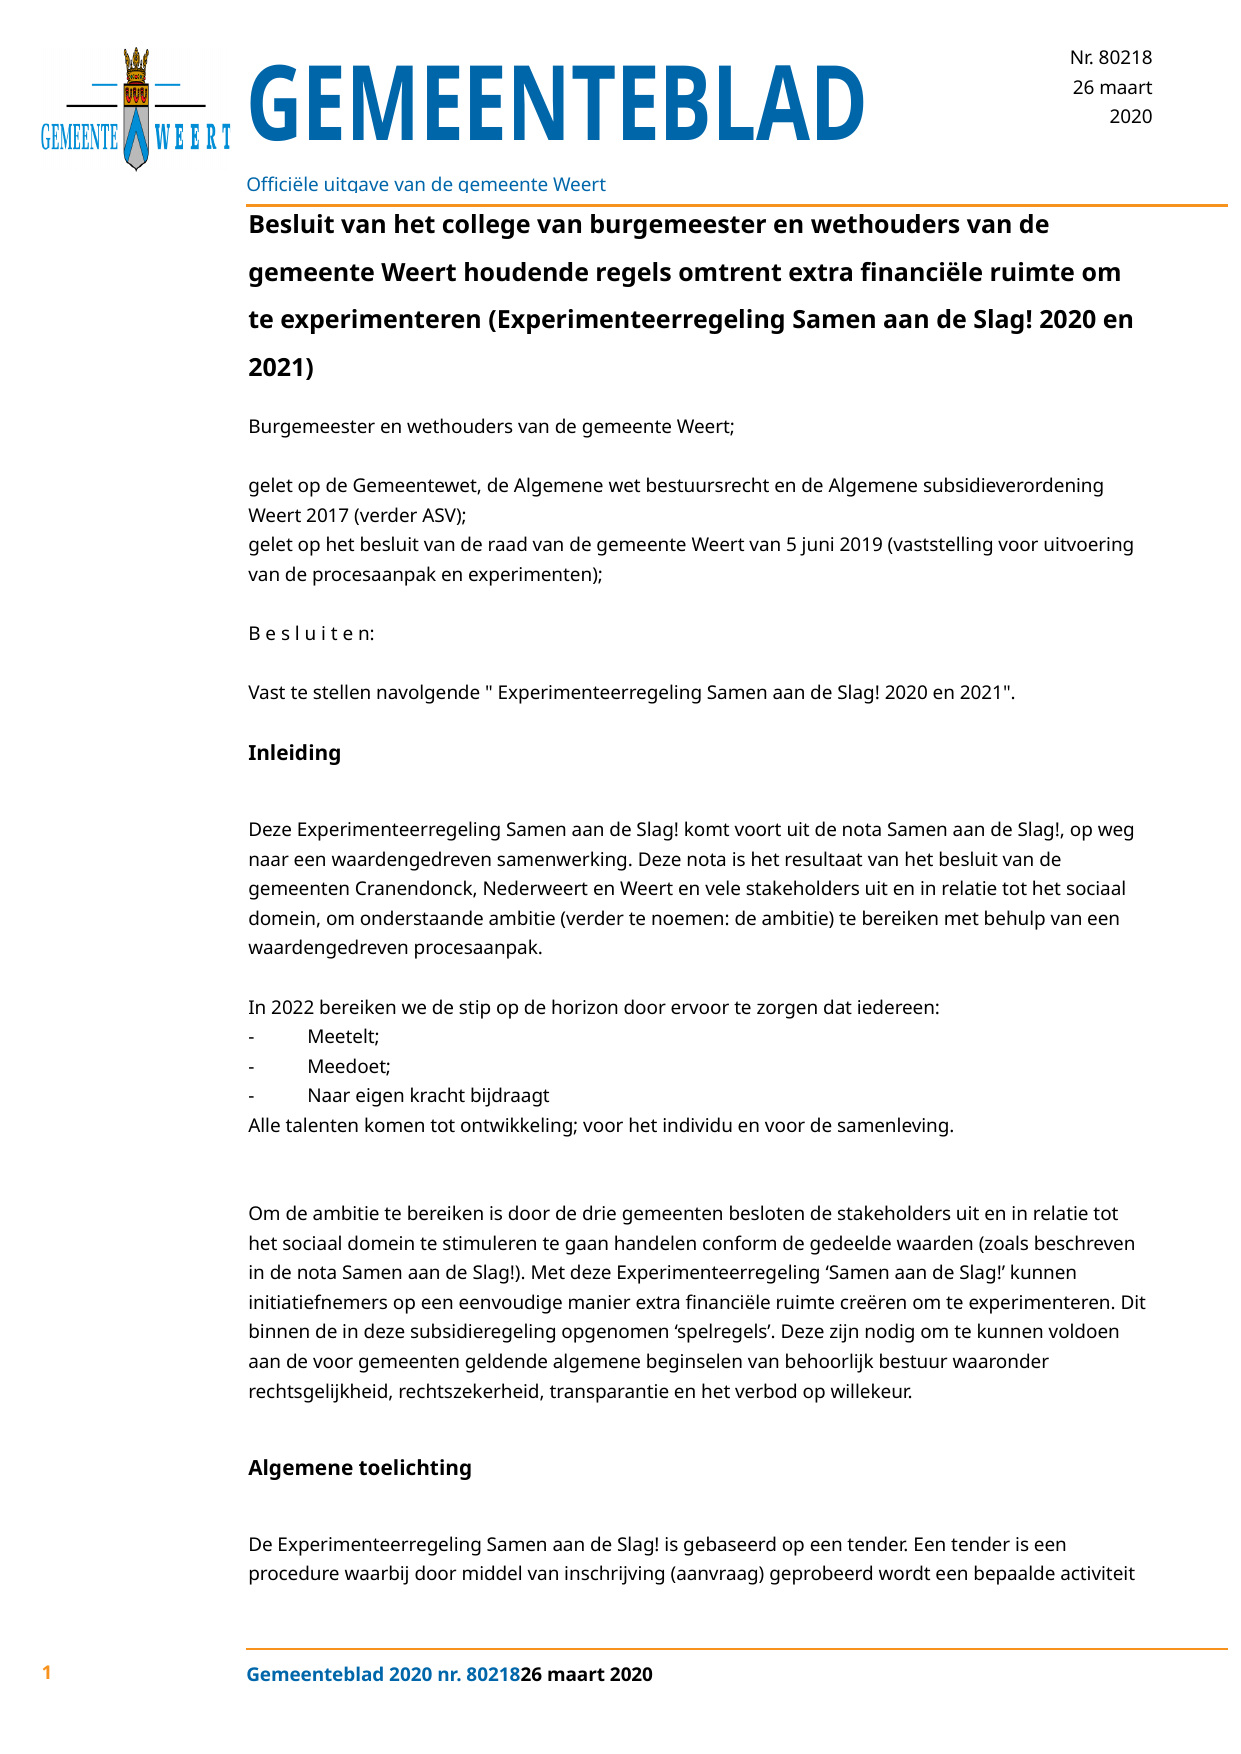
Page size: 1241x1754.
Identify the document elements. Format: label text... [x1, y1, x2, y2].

text B e s l u i t e n: [248, 620, 1152, 646]
text Inleiding [248, 738, 1152, 767]
text gelet op de Gemeentewet, de Algemene wet bestuursrecht en de Algemene subsidieverordening [248, 472, 1152, 498]
text Besluit van het college van burgemeester en wethouders van de gemeente Weert houdende regels omtrent extra financiële ruimte om te experimenteren (Experimenteerregeling Samen aan de Slag! 2020 en 2021) [248, 207, 1152, 384]
text Deze Experimenteerregeling Samen aan de Slag! komt voort uit de nota Samen aan de Slag!, op weg naar een waardengedreven samenwerking. Deze nota is het resultaat van het besluit van de gemeenten Cranendonck, Nederweert en Weert en vele stakeholders uit en in relatie tot het sociaal domein, om onderstaande ambitie (verder te noemen: de ambitie) te bereiken met behulp van een waardengedreven procesaanpak. [248, 816, 1152, 960]
table_header In 2022 bereiken we de stip op de horizon door ervoor te zorgen dat iedereen: Meetelt; Meedoet; Naar eigen kracht bijdraagt Alle talenten komen tot ontwikkeling; voor het individu en voor de samenleving. [248, 994, 1152, 1167]
text Vast te stellen navolgende " Experimenteerregeling Samen aan de Slag! 2020 en 2021". [248, 679, 1152, 705]
text De Experimenteerregeling Samen aan de Slag! is gebaseerd op een tender. Een tender is een procedure waarbij door middel van inschrijving (aanvraag) geprobeerd wordt een bepaalde activiteit [248, 1531, 1152, 1586]
text Om de ambitie te bereiken is door de drie gemeenten besloten de stakeholders uit en in relatie tot het sociaal domein te stimuleren te gaan handelen conform de gedeelde waarden (zoals beschreven in de nota Samen aan de Slag!). Met deze Experimenteerregeling ‘Samen aan de Slag!’ kunnen initiatiefnemers op een eenvoudige manier extra financiële ruimte creëren om te experimenteren. Dit binnen de in deze subsidieregeling opgenomen ‘spelregels’. Deze zijn nodig om te kunnen voldoen aan de voor gemeenten geldende algemene beginselen van behoorlijk bestuur waaronder rechtsgelijkheid, rechtszekerheid, transparantie en het verbod op willekeur. [248, 1200, 1152, 1403]
text Algemene toelichting [248, 1453, 1152, 1481]
text Burgemeester en wethouders van de gemeente Weert; [248, 413, 1152, 439]
text gelet op het besluit van de raad van de gemeente Weert van 5 juni 2019 (vaststelling voor uitvoering van de procesaanpak en experimenten); [248, 531, 1152, 587]
text Weert 2017 (verder ASV); [248, 502, 1152, 528]
picture [41, 47, 231, 172]
